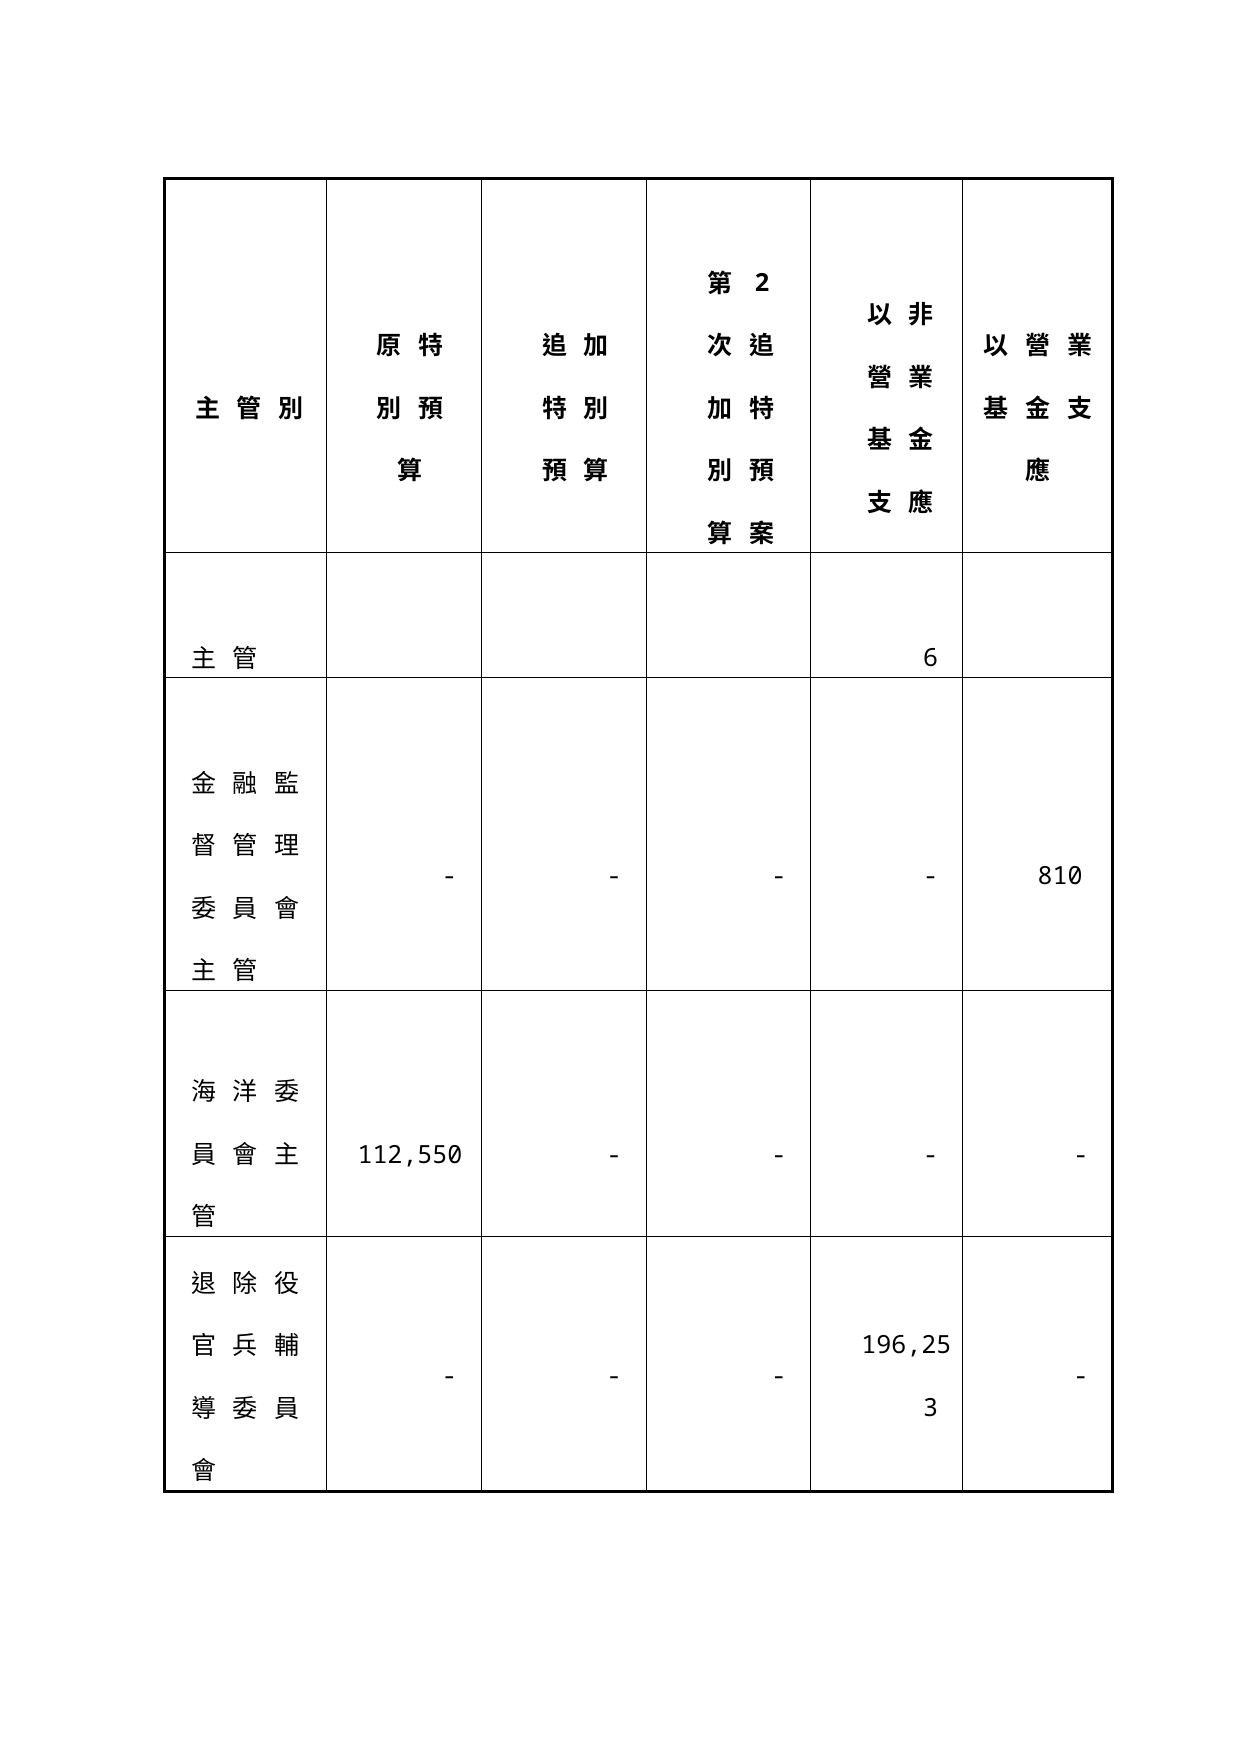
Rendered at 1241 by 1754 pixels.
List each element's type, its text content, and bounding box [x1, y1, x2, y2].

table_cell 金融監督管理委員會主管 [166, 678, 326, 990]
table_cell - [811, 678, 962, 990]
table_cell 810 [963, 678, 1111, 990]
table_cell 主管 [166, 553, 326, 677]
table_cell 6 [811, 553, 962, 677]
table_cell - [647, 1237, 810, 1490]
table_cell - [647, 678, 810, 990]
table_cell - [482, 678, 646, 990]
table_cell - [963, 1237, 1111, 1490]
table_header 主管別 [166, 180, 326, 552]
table_cell 退除役官兵輔導委員會 [166, 1237, 326, 1490]
table_cell - [327, 1237, 481, 1490]
table_header 以非營業基金支應 [811, 180, 962, 552]
table_cell - [811, 991, 962, 1236]
table_cell - [482, 991, 646, 1236]
table_header 以營業基金支應 [963, 180, 1111, 552]
table_cell 海洋委員會主管 [166, 991, 326, 1236]
table_cell 112,550 [327, 991, 481, 1236]
table_header 原特別預算 [327, 180, 481, 552]
table_cell 196,253 [811, 1237, 962, 1490]
table_cell - [963, 991, 1111, 1236]
table_cell - [963, 553, 1111, 677]
table_cell - [647, 553, 810, 677]
table_cell - [647, 991, 810, 1236]
table_cell - [482, 1237, 646, 1490]
table_cell - [327, 678, 481, 990]
table_header 追加特別預算 [482, 180, 646, 552]
table_cell - [327, 553, 481, 677]
table_cell - [482, 553, 646, 677]
table_header 第2次追加特別預算案 [647, 180, 810, 552]
